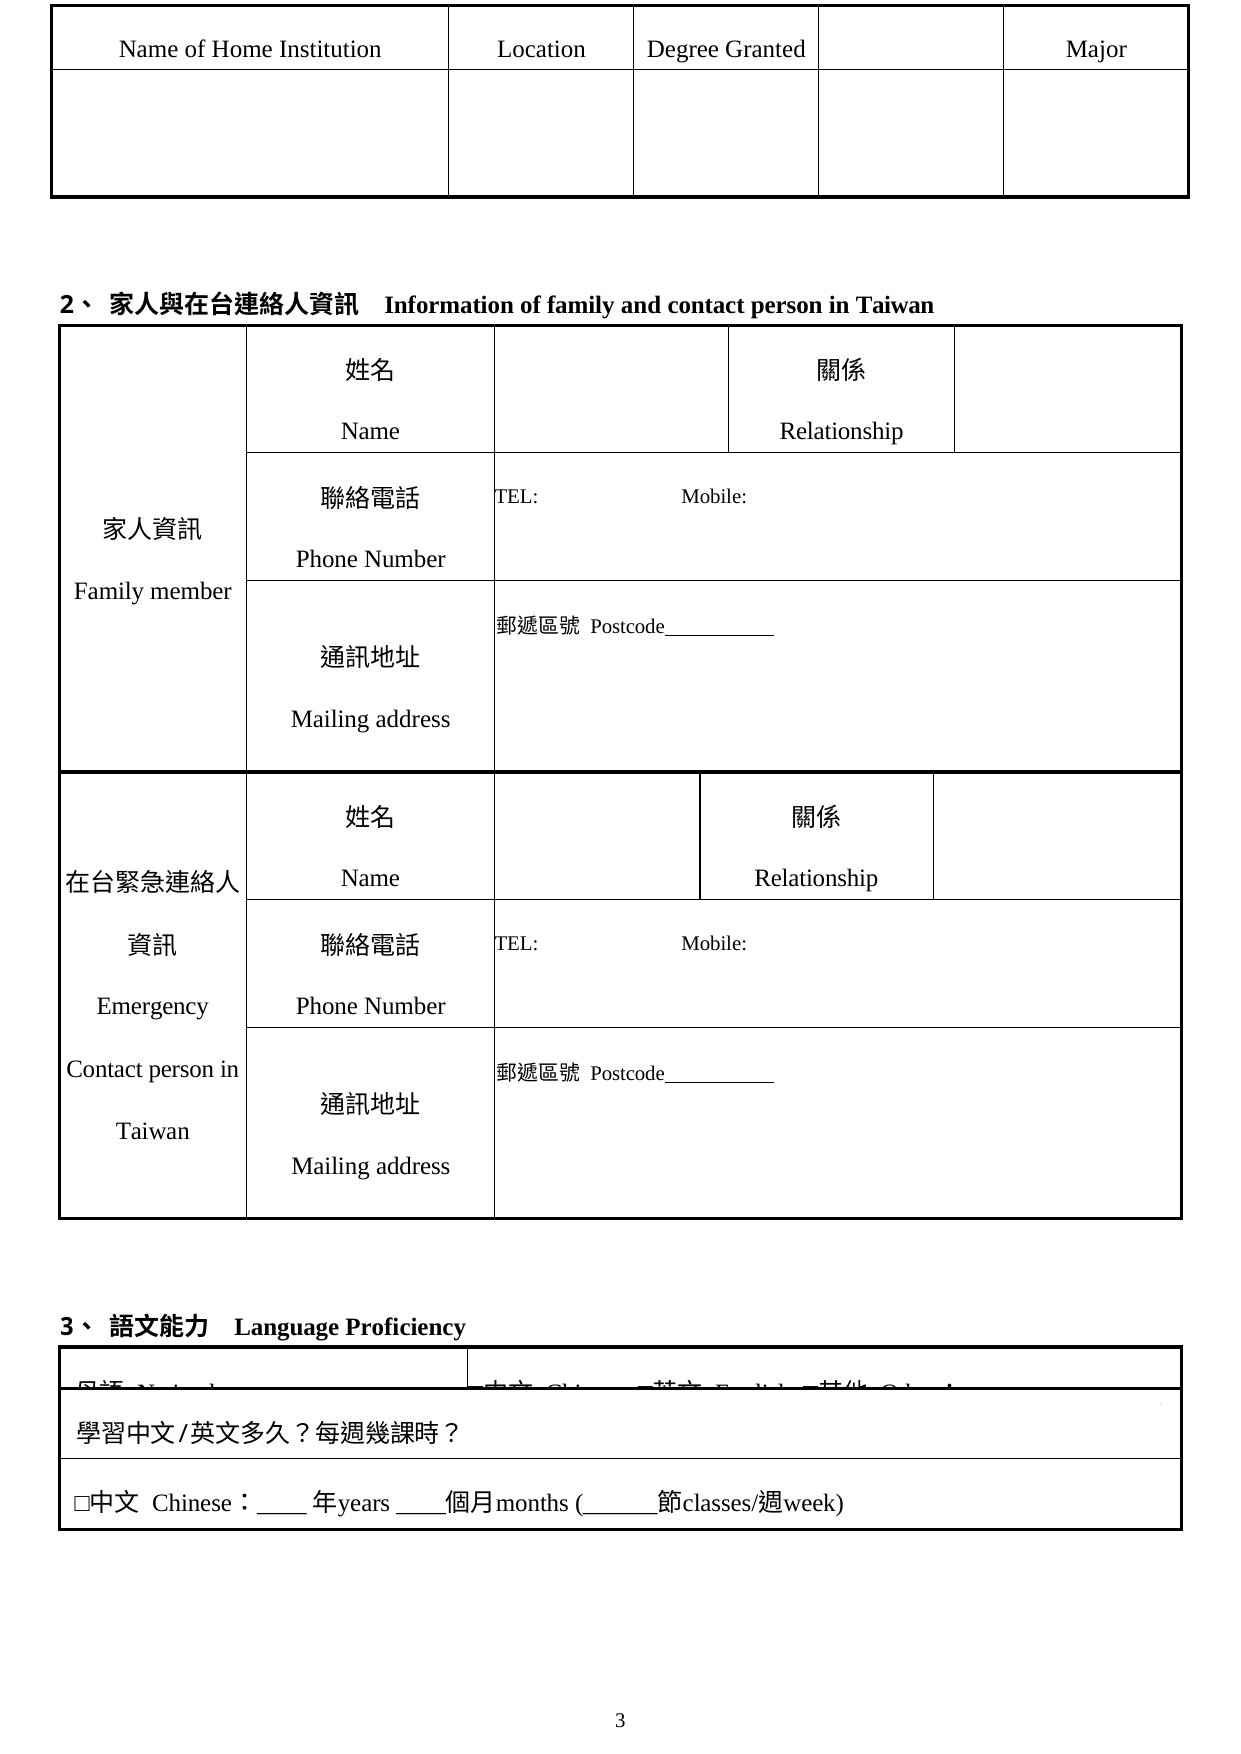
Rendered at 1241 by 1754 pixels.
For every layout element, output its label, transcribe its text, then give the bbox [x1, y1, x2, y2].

table_cell [495, 774, 699, 898]
table_header [495, 327, 728, 452]
table_cell [819, 70, 1003, 195]
table_cell [449, 70, 633, 195]
list 家人與在台連絡人資訊 Information of family and contact person in Taiwan [59, 261, 1181, 323]
table_cell [53, 70, 448, 195]
table_header [955, 327, 1180, 452]
table_cell 在台緊急連絡人資訊 Emergency Contact person in Taiwan [61, 774, 246, 1217]
table_cell 姓名 Name [247, 774, 494, 898]
table_cell 郵遞區號 Postcode [495, 1028, 1180, 1217]
table_cell 聯絡電話 Phone Number [247, 453, 494, 580]
table_cell [819, 7, 1003, 69]
table_cell Name of Home Institution [53, 7, 448, 69]
table_cell 郵遞區號 Postcode [495, 581, 1180, 770]
table_cell [934, 774, 1180, 898]
table_header 母語 Native language [61, 1349, 467, 1387]
table_cell Major [1004, 7, 1187, 69]
table_header □中文 Chinese □英文 English □其他 Other： [468, 1349, 1180, 1387]
table_cell [634, 70, 818, 195]
table_cell 通訊地址 Mailing address [247, 581, 494, 770]
table_cell 關係 Relationship [701, 774, 933, 898]
table_cell [1004, 70, 1187, 195]
table_cell TEL: Mobile: [495, 453, 1180, 580]
list 語文能力 Language Proficiency [59, 1283, 1181, 1345]
table_header 家人資訊 Family member [61, 327, 246, 770]
table_header 關係 Relationship [729, 327, 954, 452]
table_cell □中文 Chinese：____ 年years ____個月months (______節classes/週week) □英文 English ：____ 年years ____個月months (______節classes/週week) [61, 1459, 1180, 1528]
table_cell Location [449, 7, 633, 69]
table_cell Degree Granted [634, 7, 818, 69]
table_cell 聯絡電話 Phone Number [247, 900, 494, 1027]
table_cell TEL: Mobile: [495, 900, 1180, 1027]
table_cell 通訊地址 Mailing address [247, 1028, 494, 1217]
table_cell 學習中文/英文多久？每週幾課時？ How long have you studied Chinese or English? How many classes a week? [61, 1390, 1180, 1457]
table_header 姓名 Name [247, 327, 494, 452]
